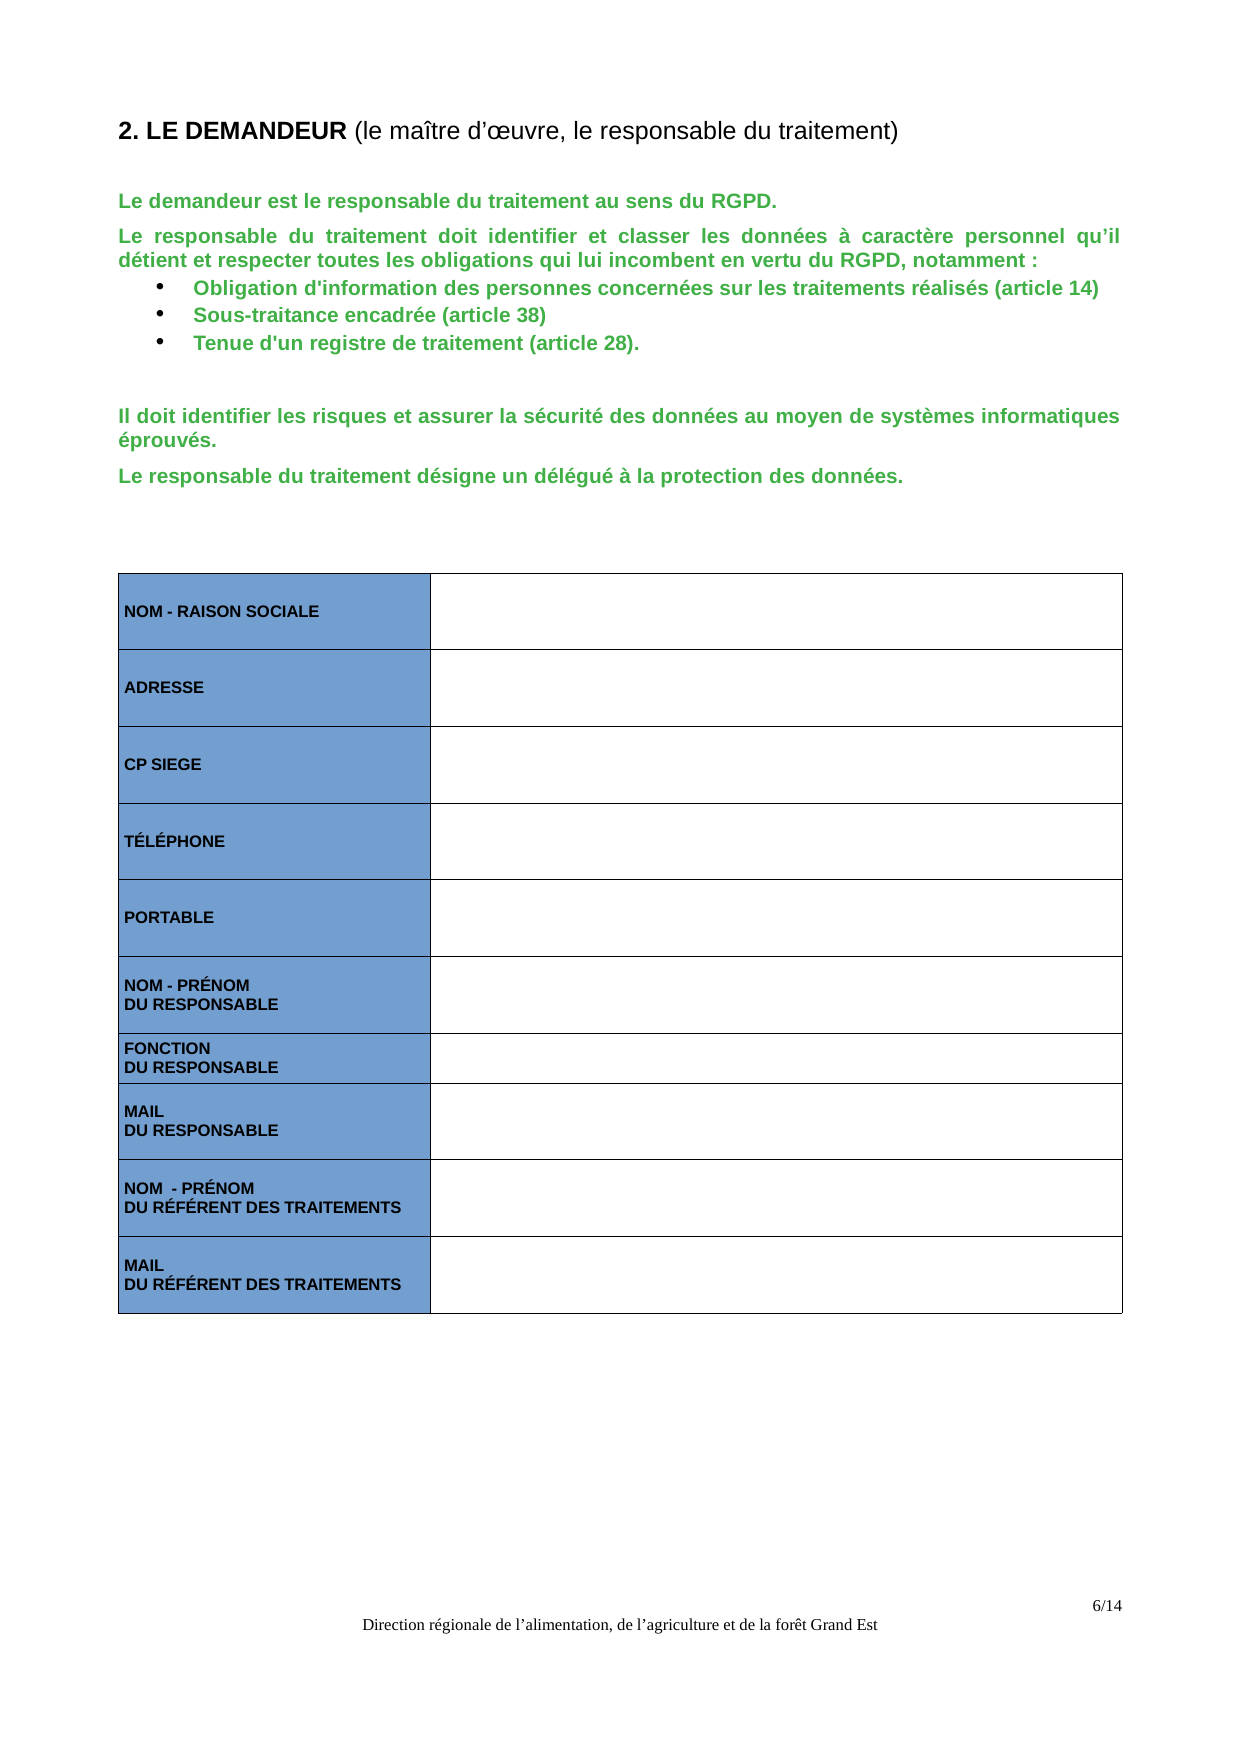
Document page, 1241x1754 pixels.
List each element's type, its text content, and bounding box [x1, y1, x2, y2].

table_header NOM - RAISON SOCIALE [119, 574, 430, 649]
table_cell FONCTION DU RESPONSABLE [119, 1034, 430, 1083]
table_cell [431, 1084, 1122, 1159]
text Il doit identifier les risques et assurer la sécurité des données au moyen de systèmes informatiques éprouvés. [118, 404, 1122, 452]
table_cell [431, 1034, 1122, 1083]
table_cell [431, 727, 1122, 803]
table_cell [431, 957, 1122, 1033]
table_cell PORTABLE [119, 880, 430, 956]
list Tenue d'un registre de traitement (article 28). [156, 331, 1122, 356]
table_cell NOM - PRÉNOM DU RÉFÉRENT DES TRAITEMENTS [119, 1160, 430, 1236]
list Obligation d'information des personnes concernées sur les traitements réalisés (article 14) [156, 275, 1122, 300]
table_cell [431, 650, 1122, 726]
text Le responsable du traitement doit identifier et classer les données à caractère personnel qu’il détient et respecter toutes les obligations qui lui incombent en vertu du RGPD, notamment : [118, 224, 1122, 272]
table_cell [431, 1160, 1122, 1236]
table_cell CP SIEGE [119, 727, 430, 803]
table_cell [431, 804, 1122, 879]
table_cell NOM - PRÉNOM DU RESPONSABLE [119, 957, 430, 1033]
table_cell [431, 880, 1122, 956]
text Le demandeur est le responsable du traitement au sens du RGPD. [118, 188, 1122, 213]
table_cell MAIL DU RESPONSABLE [119, 1084, 430, 1159]
table_cell MAIL DU RÉFÉRENT DES TRAITEMENTS [119, 1237, 430, 1313]
text Le responsable du traitement désigne un délégué à la protection des données. [118, 464, 1122, 488]
list Sous-traitance encadrée (article 38) [156, 303, 1122, 328]
table_cell [431, 1237, 1122, 1313]
table_cell ADRESSE [119, 650, 430, 726]
text 2. LE DEMANDEUR (le maître d’œuvre, le responsable du traitement) [118, 116, 1122, 145]
table_header [431, 574, 1122, 649]
table_cell TÉLÉPHONE [119, 804, 430, 879]
